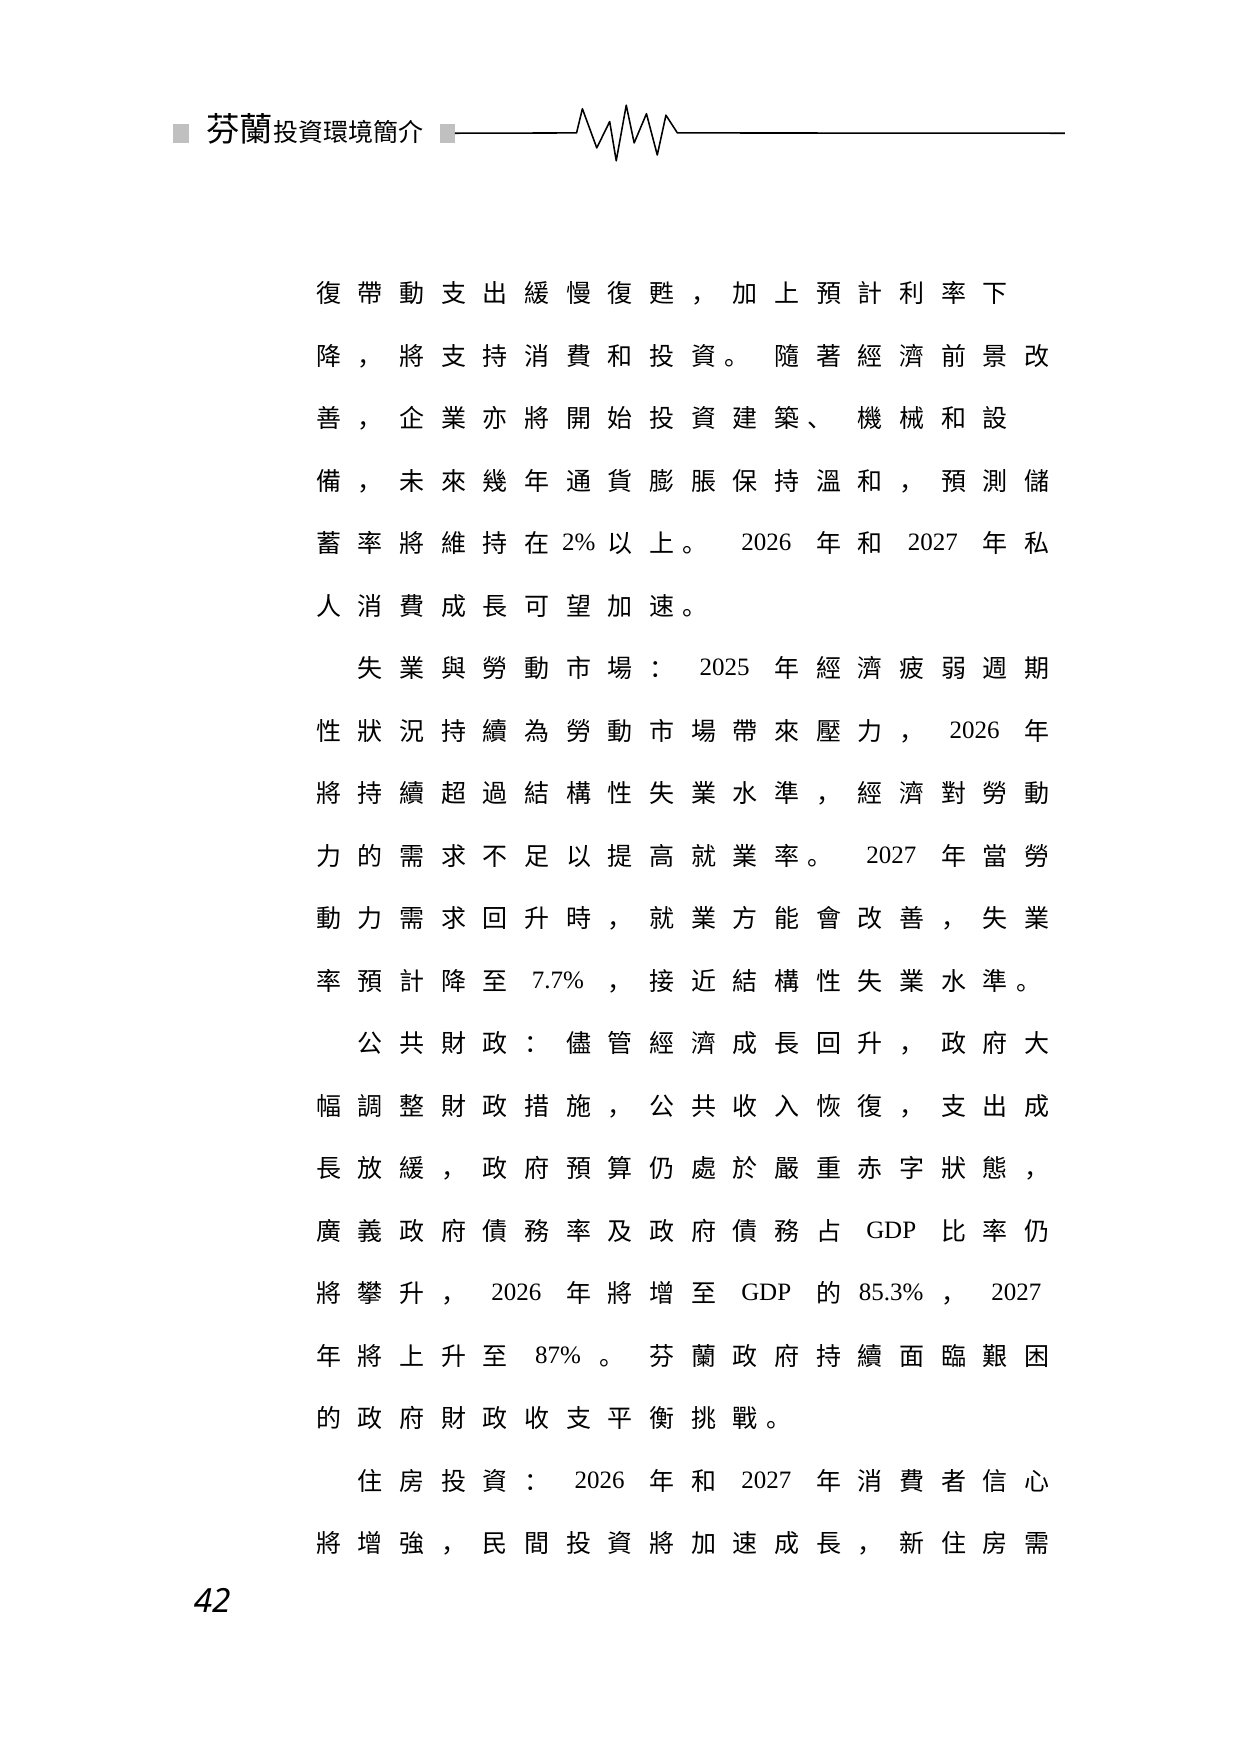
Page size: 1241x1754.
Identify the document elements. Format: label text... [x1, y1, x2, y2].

text 失業與勞動市場：2025年經濟疲弱週期性狀況持續為勞動市場帶來壓力，2026年將持續超過結構性失業水準，經濟對勞動力的需求不足以提高就業率。2027年當勞動力需求回升時，就業方能會改善，失業率預計降至7.7%，接近結構性失業水準。 [281, 625, 1058, 1000]
text 公共財政：儘管經濟成長回升，政府大幅調整財政措施，公共收入恢復，支出成長放緩，政府預算仍處於嚴重赤字狀態，廣義政府債務率及政府債務占GDP比率仍將攀升，2026年將增至GDP的85.3%，2027年將上升至87%。芬蘭政府持續面臨艱困的政府財政收支平衡挑戰。 [281, 1000, 1058, 1438]
text 住房投資：2026年和2027年消費者信心將增強，民間投資將加速成長，新住房需 [281, 1438, 1058, 1563]
text 復帶動支出緩慢復甦，加上預計利率下降，將支持消費和投資。隨著經濟前景改善，企業亦將開始投資建築、機械和設備，未來幾年通貨膨脹保持溫和，預測儲蓄率將維持在2%以上。2026年和2027年私人消費成長可望加速。 [281, 250, 1058, 625]
